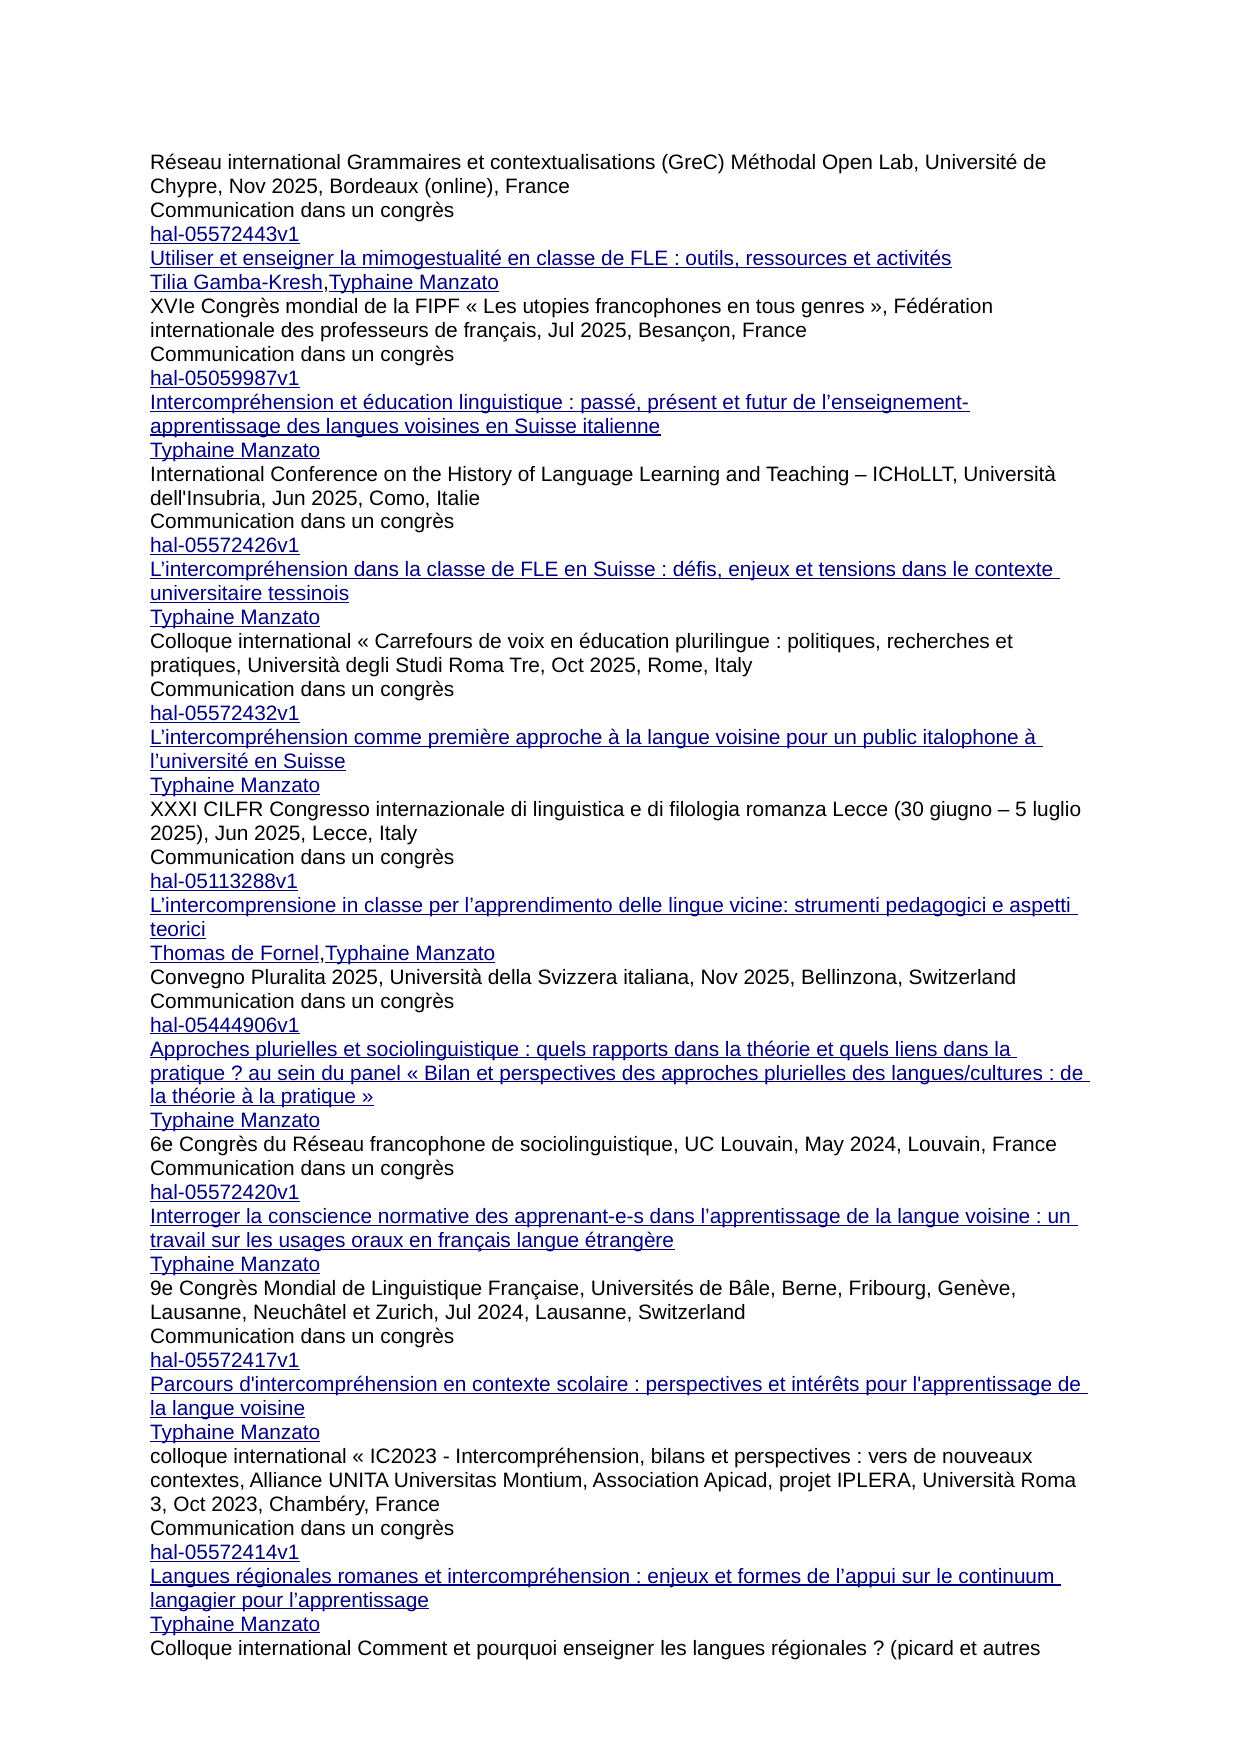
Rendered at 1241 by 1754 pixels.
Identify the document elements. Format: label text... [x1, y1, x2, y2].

table_cell L’intercompréhension dans la classe de FLE en Suisse : défis, enjeux et tensions dans le contexte universitaire tessinois Typhaine Manzato Colloque international « Carrefours de voix en éducation plurilingue : politiques, recherches et pratiques, Università degli Studi Roma Tre, Oct 2025, Rome, Italy Communication dans un congrès hal-05572432v1 [150, 557, 1090, 725]
table_cell Utiliser et enseigner la mimogestualité en classe de FLE : outils, ressources et activités Tilia Gamba-Kresh,Typhaine Manzato XVIe Congrès mondial de la FIPF « Les utopies francophones en tous genres », Fédération internationale des professeurs de français, Jul 2025, Besançon, France Communication dans un congrès hal-05059987v1 [150, 246, 1090, 389]
table_cell la théorie à la pratique » Typhaine Manzato 6e Congrès du Réseau francophone de sociolinguistique, UC Louvain, May 2024, Louvain, France Communication dans un congrès hal-05572420v1 [150, 1082, 1090, 1204]
table_cell Approches plurielles et sociolinguistique : quels rapports dans la théorie et quels liens dans la pratique ? au sein du panel « Bilan et perspectives des approches plurielles des langues/cultures : de [150, 1036, 1090, 1081]
table_cell Intercompréhension et éducation linguistique : passé, présent et futur de l’enseignement-apprentissage des langues voisines en Suisse italienne Typhaine Manzato International Conference on the History of Language Learning and Teaching – ICHoLLT, Università dell'Insubria, Jun 2025, Como, Italie Communication dans un congrès hal-05572426v1 [150, 390, 1090, 557]
table_cell Réseau international Grammaires et contextualisations (GreC) Méthodal Open Lab, Université de Chypre, Nov 2025, Bordeaux (online), France Communication dans un congrès hal-05572443v1 [150, 150, 1090, 246]
table_cell L’intercompréhension comme première approche à la langue voisine pour un public italophone à l’université en Suisse Typhaine Manzato XXXI CILFR Congresso internazionale di linguistica e di filologia romanza Lecce (30 giugno – 5 luglio 2025), Jun 2025, Lecce, Italy Communication dans un congrès hal-05113288v1 [150, 725, 1090, 893]
table_cell L’intercomprensione in classe per l’apprendimento delle lingue vicine: strumenti pedagogici e aspetti teorici Thomas de Fornel,Typhaine Manzato Convegno Pluralita 2025, Università della Svizzera italiana, Nov 2025, Bellinzona, Switzerland Communication dans un congrès hal-05444906v1 [150, 893, 1090, 1036]
table_cell Interroger la conscience normative des apprenant-e-s dans l’apprentissage de la langue voisine : un travail sur les usages oraux en français langue étrangère Typhaine Manzato 9e Congrès Mondial de Linguistique Française, Universités de Bâle, Berne, Fribourg, Genève, Lausanne, Neuchâtel et Zurich, Jul 2024, Lausanne, Switzerland Communication dans un congrès hal-05572417v1 [150, 1204, 1090, 1372]
table_cell Langues régionales romanes et intercompréhension : enjeux et formes de l’appui sur le continuum langagier pour l’apprentissage Typhaine Manzato Colloque international Comment et pourquoi enseigner les langues régionales ? (picard et autres [150, 1564, 1090, 1659]
table_cell Parcours d'intercompréhension en contexte scolaire : perspectives et intérêts pour l'apprentissage de la langue voisine Typhaine Manzato colloque international « IC2023 - Intercompréhension, bilans et perspectives : vers de nouveaux contextes, Alliance UNITA Universitas Montium, Association Apicad, projet IPLERA, Università Roma 3, Oct 2023, Chambéry, France Communication dans un congrès hal-05572414v1 [150, 1372, 1090, 1563]
